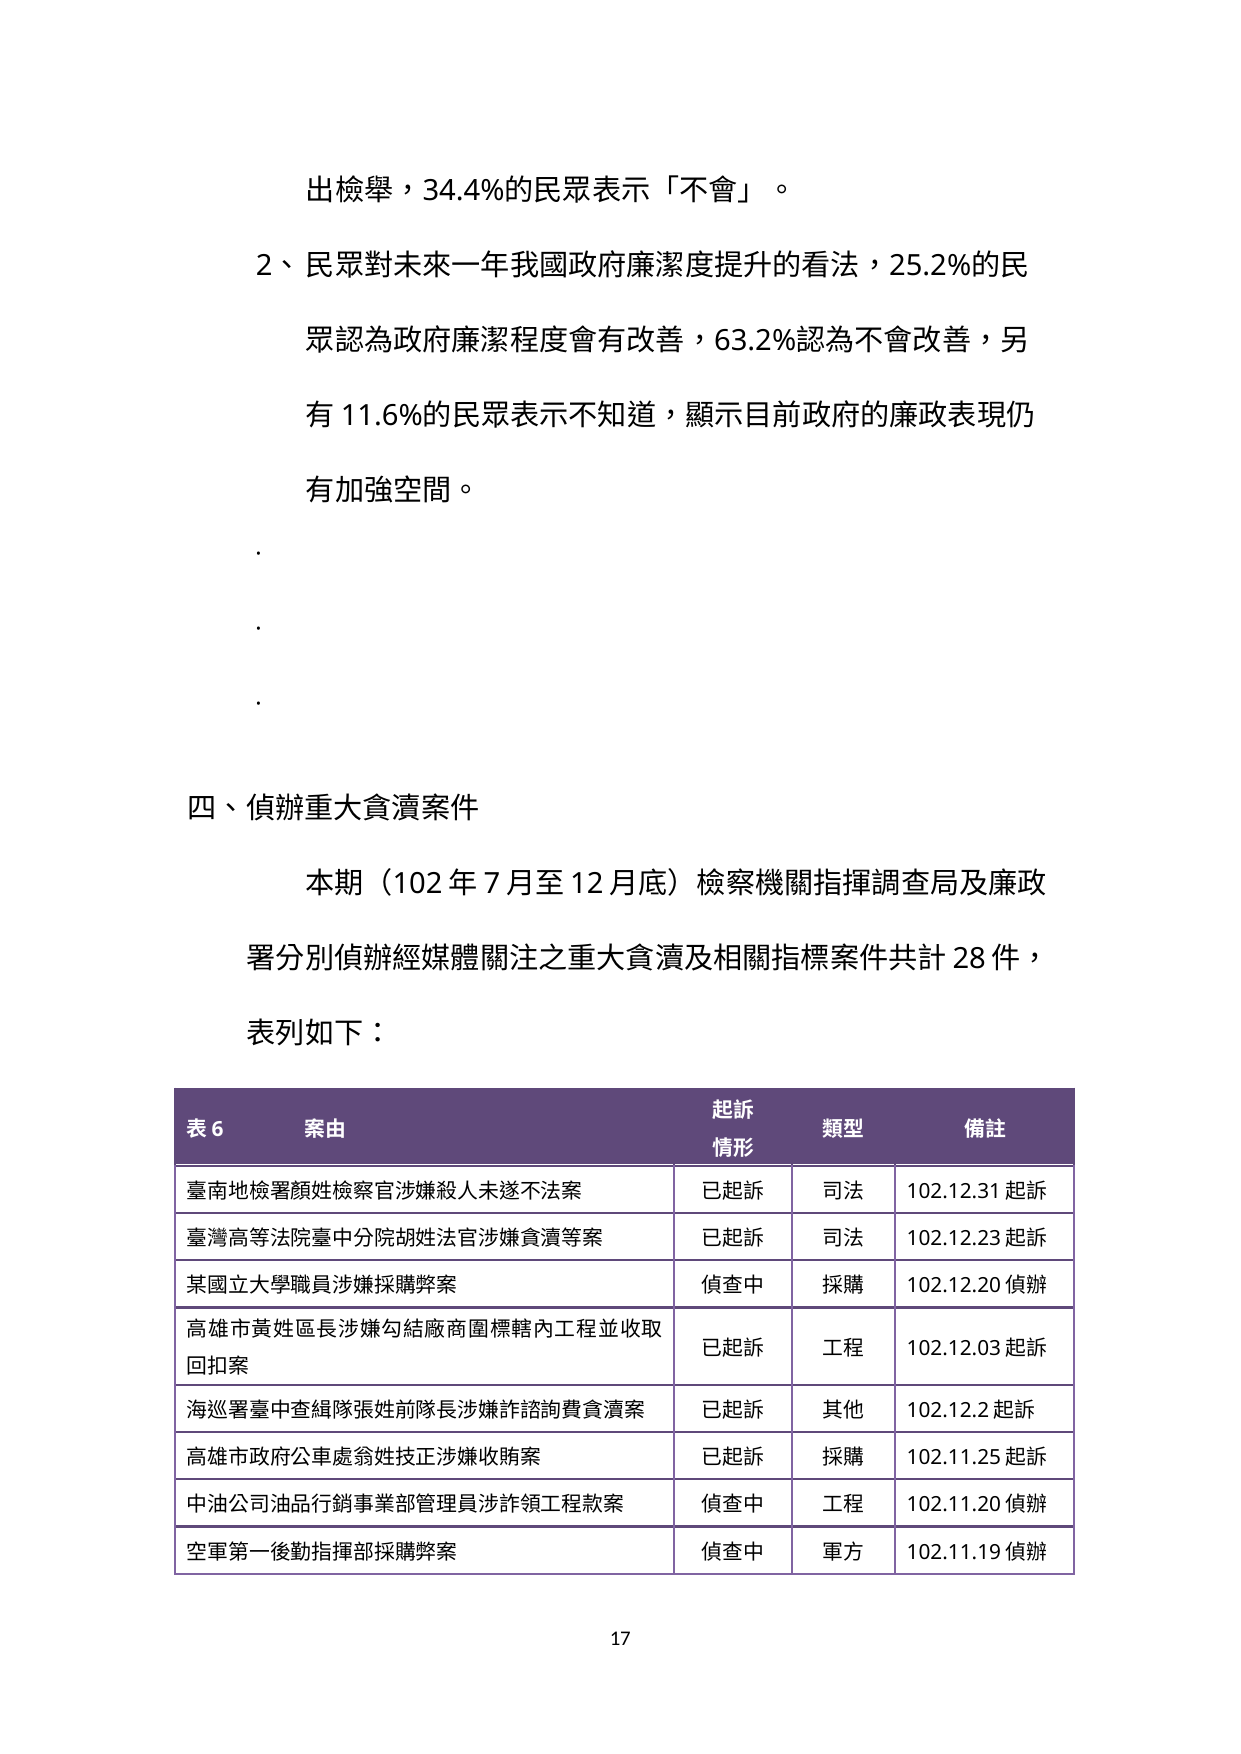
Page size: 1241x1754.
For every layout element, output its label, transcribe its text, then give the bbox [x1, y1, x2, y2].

table_cell 司法 [793, 1214, 894, 1259]
table_cell 臺灣高等法院臺中分院胡姓法官涉嫌貪瀆等案 [176, 1214, 673, 1259]
table_cell 已起訴 [675, 1214, 791, 1259]
list ˙ [256, 600, 1053, 675]
table_cell 其他 [793, 1386, 894, 1431]
table_cell 司法 [793, 1167, 894, 1212]
table_cell 已起訴 [675, 1386, 791, 1431]
table_header 類型 [793, 1090, 894, 1164]
table_cell 高雄市黃姓區長涉嫌勾結廠商圍標轄內工程並收取回扣案 [176, 1309, 673, 1383]
table_cell 102.11.19偵辦 [896, 1528, 1073, 1573]
table_cell 臺南地檢署顏姓檢察官涉嫌殺人未遂不法案 [176, 1167, 673, 1212]
table_cell 102.12.2起訴 [896, 1386, 1073, 1431]
table_cell 採購 [793, 1433, 894, 1478]
list ˙ [256, 675, 1053, 750]
table_cell 偵查中 [675, 1261, 791, 1306]
table_cell 軍方 [793, 1528, 894, 1573]
table_cell 某國立大學職員涉嫌採購弊案 [176, 1261, 673, 1306]
text 四、偵辦重大貪瀆案件 本期（102年7月至12月底）檢察機關指揮調查局及廉政署分別偵辦經媒體關注之重大貪瀆及相關指標案件共計28件，表列如下： [187, 769, 1053, 1069]
table_cell 中油公司油品行銷事業部管理員涉詐領工程款案 [176, 1480, 673, 1525]
table_cell 偵查中 [675, 1528, 791, 1573]
table_cell 已起訴 [675, 1433, 791, 1478]
table_cell 偵查中 [675, 1480, 791, 1525]
table_header 備註 [896, 1090, 1073, 1164]
table_cell 空軍第一後勤指揮部採購弊案 [176, 1528, 673, 1573]
table_header 表6 案由 [176, 1090, 673, 1164]
list 出檢舉，34.4%的民眾表示「不會」。 [256, 150, 1044, 225]
table_cell 102.12.20偵辦 [896, 1261, 1073, 1306]
list ˙ [256, 525, 1053, 600]
table_cell 102.12.23起訴 [896, 1214, 1073, 1259]
table_cell 工程 [793, 1480, 894, 1525]
list 民眾對未來一年我國政府廉潔度提升的看法，25.2%的民眾認為政府廉潔程度會有改善，63.2%認為不會改善，另有11.6%的民眾表示不知道，顯示目前政府的廉政表現仍有加強空間。 [256, 225, 1044, 525]
table_cell 102.11.25起訴 [896, 1433, 1073, 1478]
table_cell 採購 [793, 1261, 894, 1306]
table_cell 已起訴 [675, 1309, 791, 1383]
table_cell 102.12.31起訴 [896, 1167, 1073, 1212]
table_header 起訴 情形 [675, 1090, 791, 1164]
table_cell 102.11.20偵辦 [896, 1480, 1073, 1525]
table_cell 海巡署臺中查緝隊張姓前隊長涉嫌詐諮詢費貪瀆案 [176, 1386, 673, 1431]
table_cell 高雄市政府公車處翁姓技正涉嫌收賄案 [176, 1433, 673, 1478]
table_cell 102.12.03起訴 [896, 1309, 1073, 1383]
table_cell 工程 [793, 1309, 894, 1383]
table_cell 已起訴 [675, 1167, 791, 1212]
